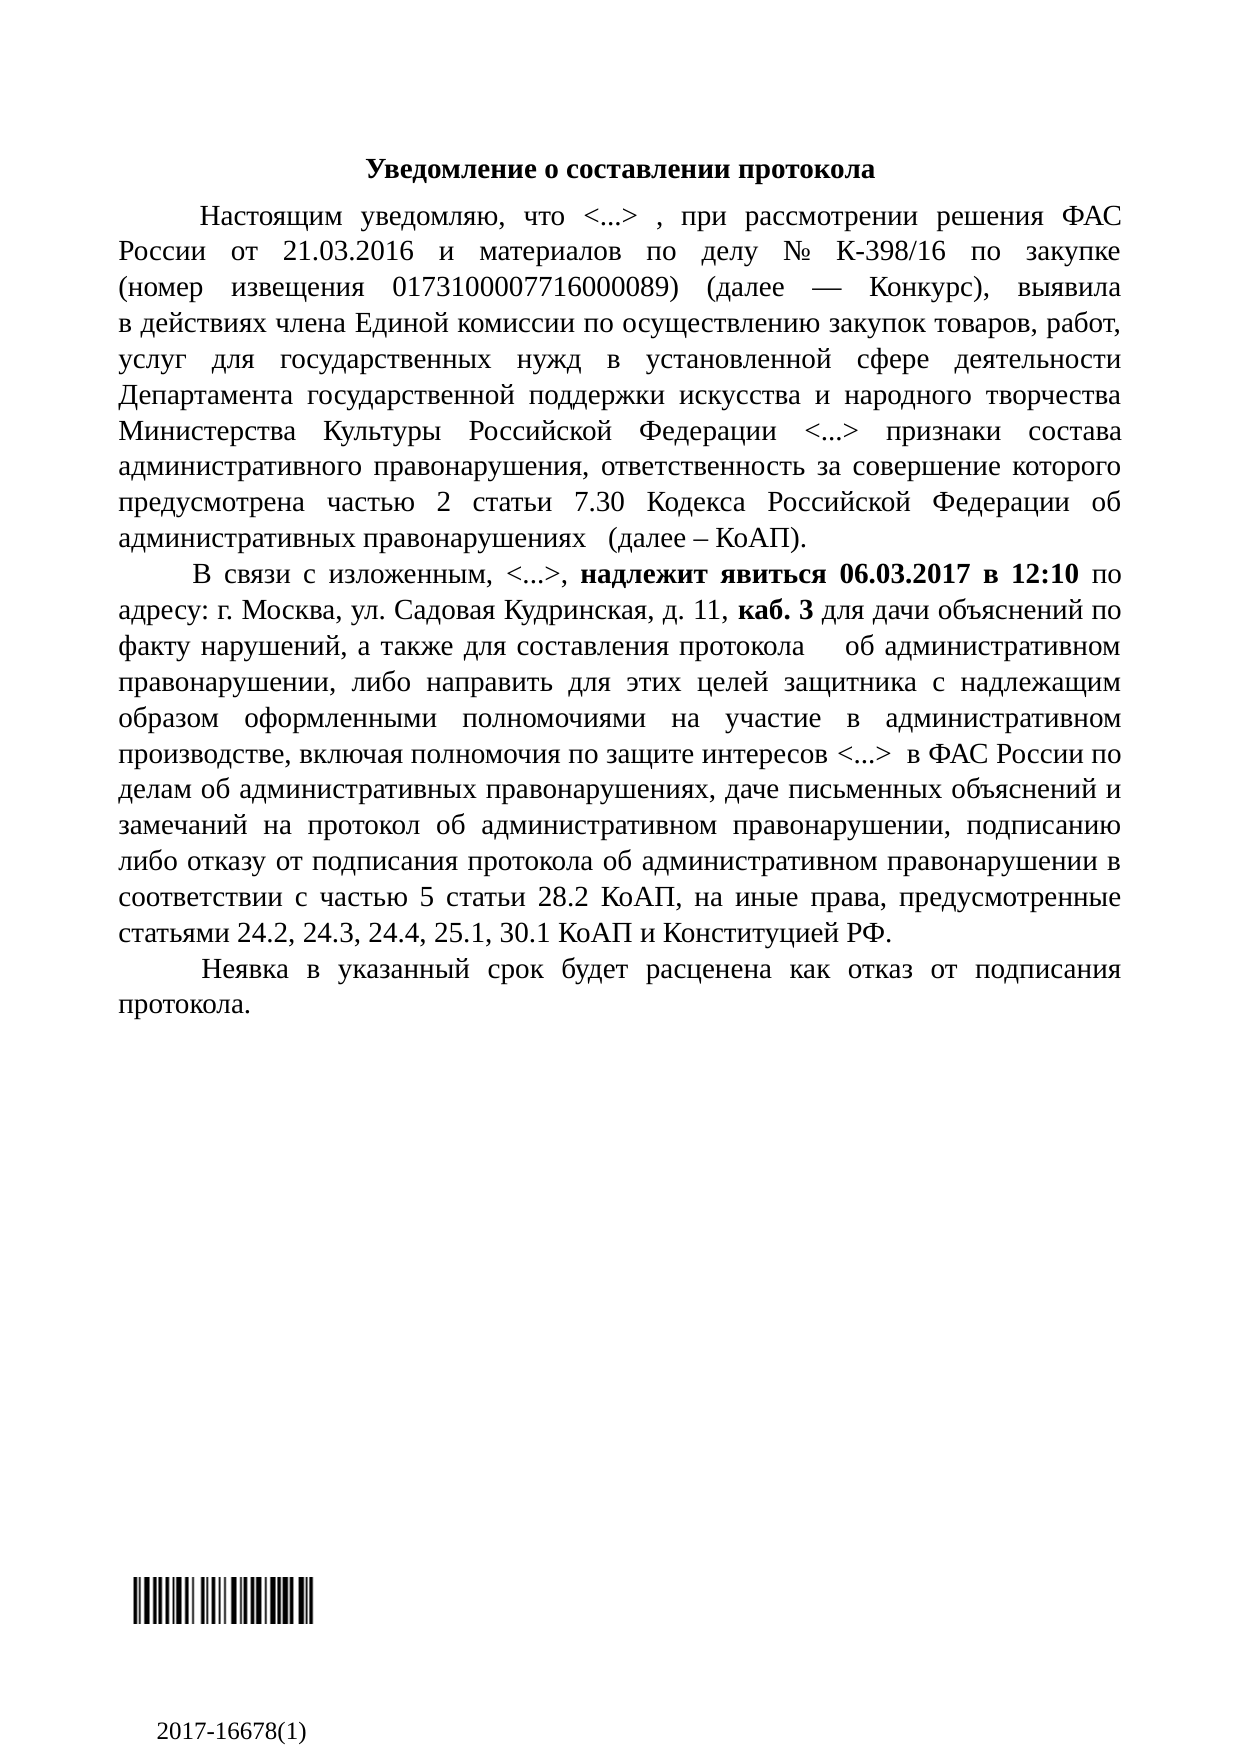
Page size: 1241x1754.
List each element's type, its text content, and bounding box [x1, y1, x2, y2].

picture [118, 1577, 331, 1624]
text Уведомление о составлении протокола [118, 152, 1122, 185]
text В связи с изложенным, <...>, надлежит явиться 06.03.2017 в 12:10 по адресу: г. Москва, ул. Садовая Кудринская, д. 11, каб. 3 для дачи объяснений по факту нарушений, а также для составления протокола об административном правонарушении, либо направить для этих целей защитника с надлежащим образом оформленными полномочиями на участие в административном производстве, включая полномочия по защите интересов <...> в ФАС России по делам об административных правонарушениях, даче письменных объяснений и замечаний на протокол об административном правонарушении, подписанию либо отказу от подписания протокола об административном правонарушении в соответствии с частью 5 статьи 28.2 КоАП, на иные права, предусмотренные статьями 24.2, 24.3, 24.4, 25.1, 30.1 КоАП и Конституцией РФ. [118, 557, 1122, 948]
text Настоящим уведомляю, что <...> , при рассмотрении решения ФАС России от 21.03.2016 и материалов по делу № К-398/16 по закупке (номер извещения 0173100007716000089) (далее — Конкурс), выявила в действиях члена Единой комиссии по осуществлению закупок товаров, работ, услуг для государственных нужд в установленной сфере деятельности Департамента государственной поддержки искусства и народного творчества Министерства Культуры Российской Федерации <...> признаки состава административного правонарушения, ответственность за совершение которого предусмотрена частью 2 статьи 7.30 Кодекса Российской Федерации об административных правонарушениях (далее – КоАП). [118, 198, 1122, 554]
text Неявка в указанный срок будет расценена как отказ от подписания протокола. [118, 951, 1122, 1020]
